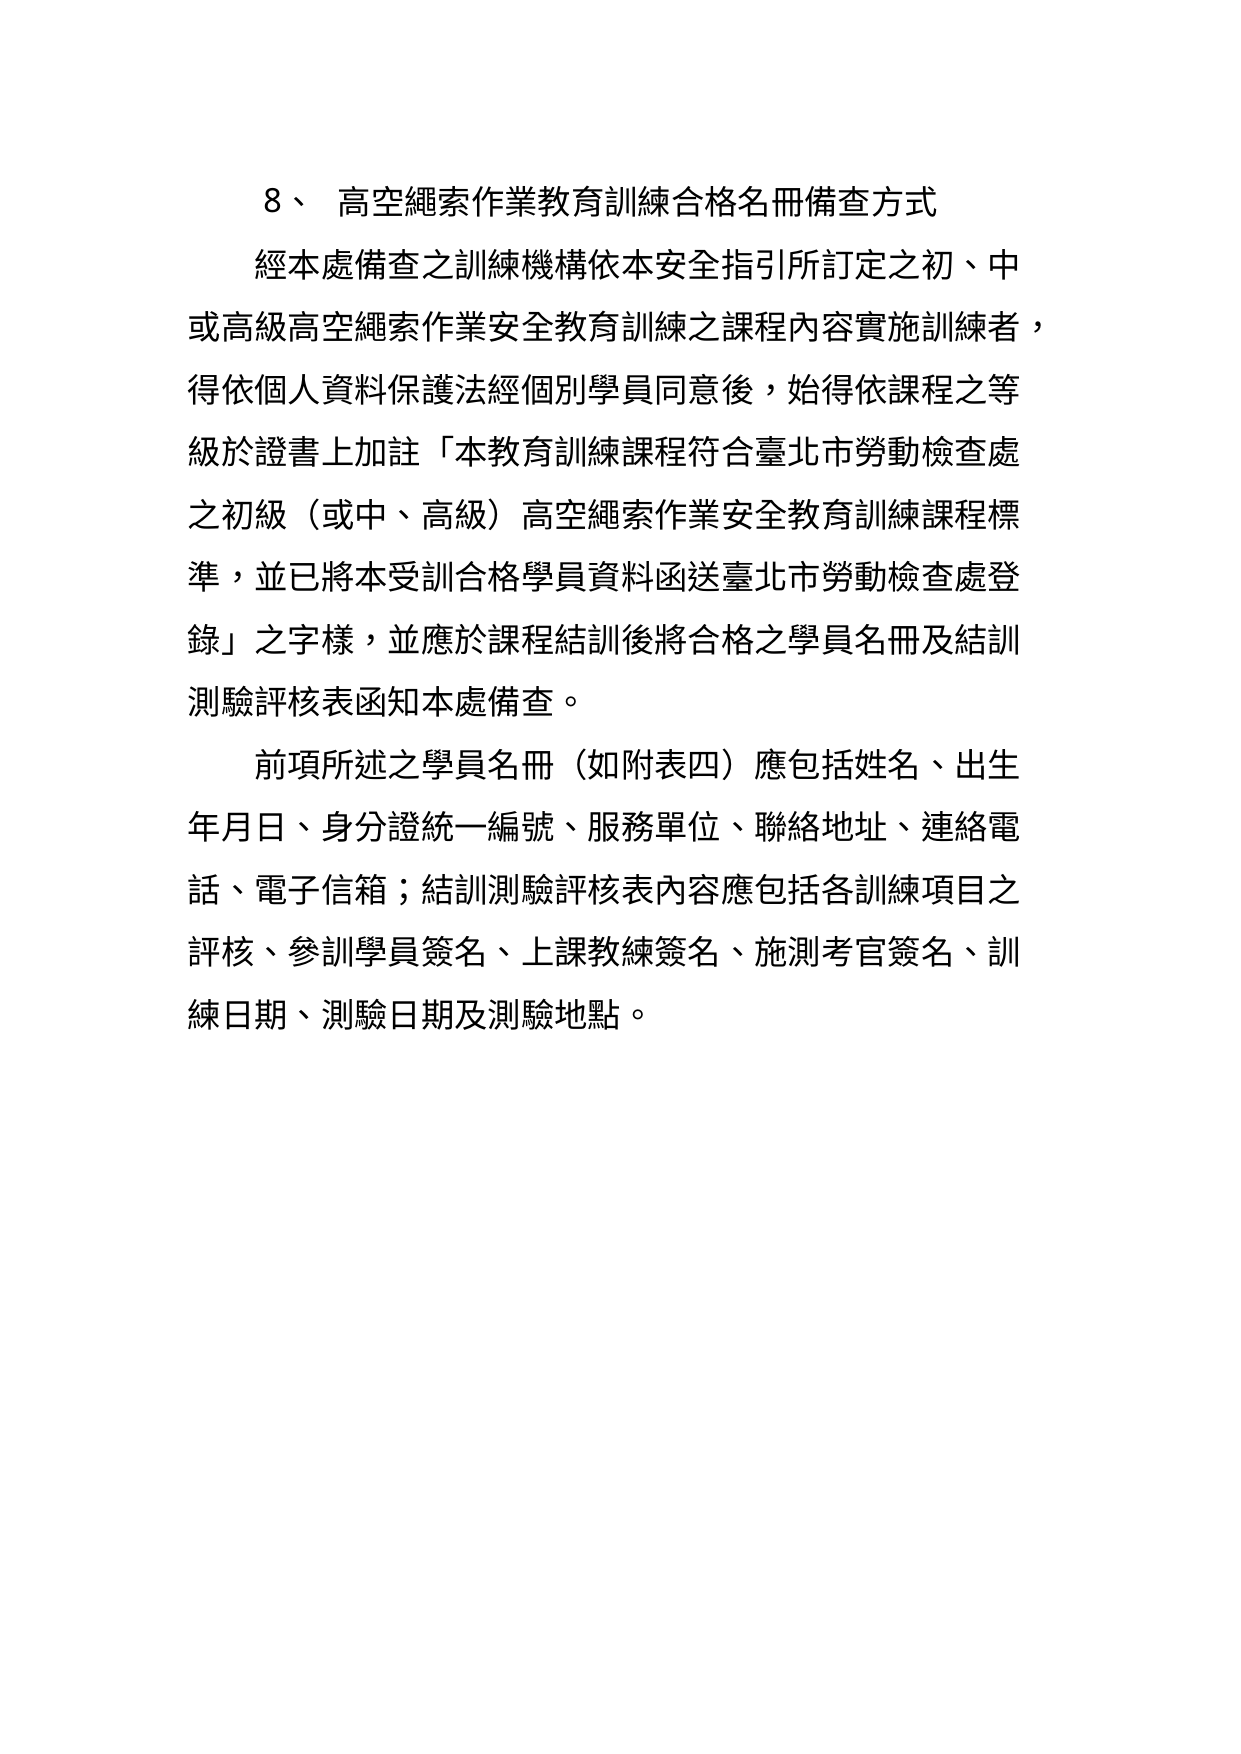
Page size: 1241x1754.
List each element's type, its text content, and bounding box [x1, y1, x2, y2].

text 經本處備查之訓練機構依本安全指引所訂定之初、中或高級高空繩索作業安全教育訓練之課程內容實施訓練者，得依個人資料保護法經個別學員同意後，始得依課程之等級於證書上加註「本教育訓練課程符合臺北市勞動檢查處之初級（或中、高級）高空繩索作業安全教育訓練課程標準，並已將本受訓合格學員資料函送臺北市勞動檢查處登錄」之字樣，並應於課程結訓後將合格之學員名冊及結訓測驗評核表函知本處備查。 [187, 221, 1053, 721]
list 高空繩索作業教育訓練合格名冊備查方式 [262, 158, 1053, 221]
text 前項所述之學員名冊（如附表四）應包括姓名、出生年月日、身分證統一編號、服務單位、聯絡地址、連絡電話、電子信箱；結訓測驗評核表內容應包括各訓練項目之評核、參訓學員簽名、上課教練簽名、施測考官簽名、訓練日期、測驗日期及測驗地點。 [187, 721, 1053, 1033]
